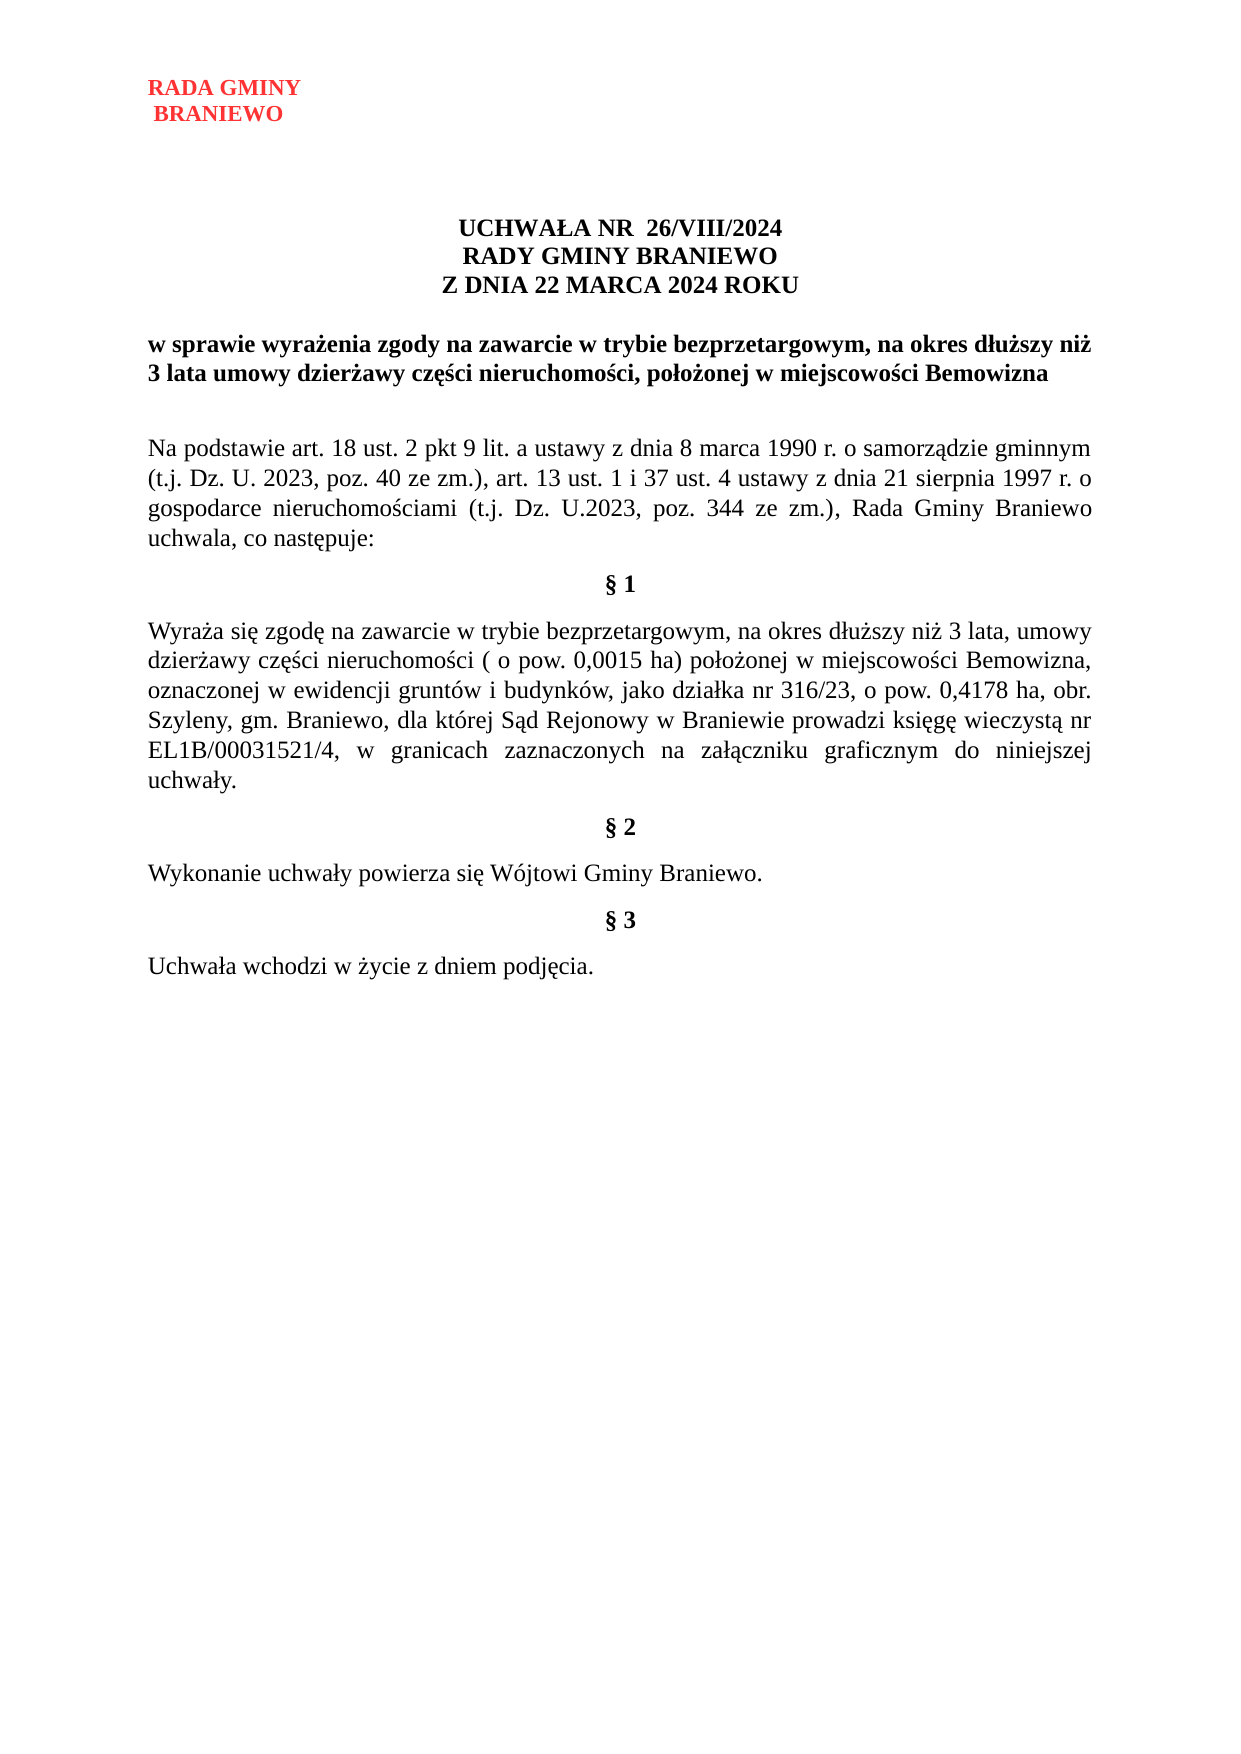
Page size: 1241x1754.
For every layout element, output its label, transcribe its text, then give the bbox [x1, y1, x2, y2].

text Na podstawie art. 18 ust. 2 pkt 9 lit. a ustawy z dnia 8 marca 1990 r. o samorządzie gminnym (t.j. Dz. U. 2023, poz. 40 ze zm.), art. 13 ust. 1 i 37 ust. 4 ustawy z dnia 21 sierpnia 1997 r. o gospodarce nieruchomościami (t.j. Dz. U.2023, poz. 344 ze zm.), Rada Gminy Braniewo uchwala, co następuje: [148, 433, 1093, 551]
text Uchwała wchodzi w życie z dniem podjęcia. [148, 951, 1093, 980]
text w sprawie wyrażenia zgody na zawarcie w trybie bezprzetargowym, na okres dłuższy niż 3 lata umowy dzierżawy części nieruchomości, położonej w miejscowości Bemowizna [148, 329, 1093, 386]
text RADY GMINY BRANIEWO [148, 241, 1093, 270]
text Wykonanie uchwały powierza się Wójtowi Gminy Braniewo. [148, 858, 1093, 887]
text § 3 [148, 905, 1093, 934]
text § 2 [148, 812, 1093, 841]
text § 1 [148, 569, 1093, 598]
text Z DNIA 22 MARCA 2024 ROKU [148, 270, 1093, 299]
text Wyraża się zgodę na zawarcie w trybie bezprzetargowym, na okres dłuższy niż 3 lata, umowy dzierżawy części nieruchomości ( o pow. 0,0015 ha) położonej w miejscowości Bemowizna, oznaczonej w ewidencji gruntów i budynków, jako działka nr 316/23, o pow. 0,4178 ha, obr. Szyleny, gm. Braniewo, dla której Sąd Rejonowy w Braniewie prowadzi księgę wieczystą nr EL1B/00031521/4, w granicach zaznaczonych na załączniku graficznym do niniejszej uchwały. [148, 616, 1093, 794]
text UCHWAŁA NR 26/VIII/2024 [148, 213, 1093, 241]
